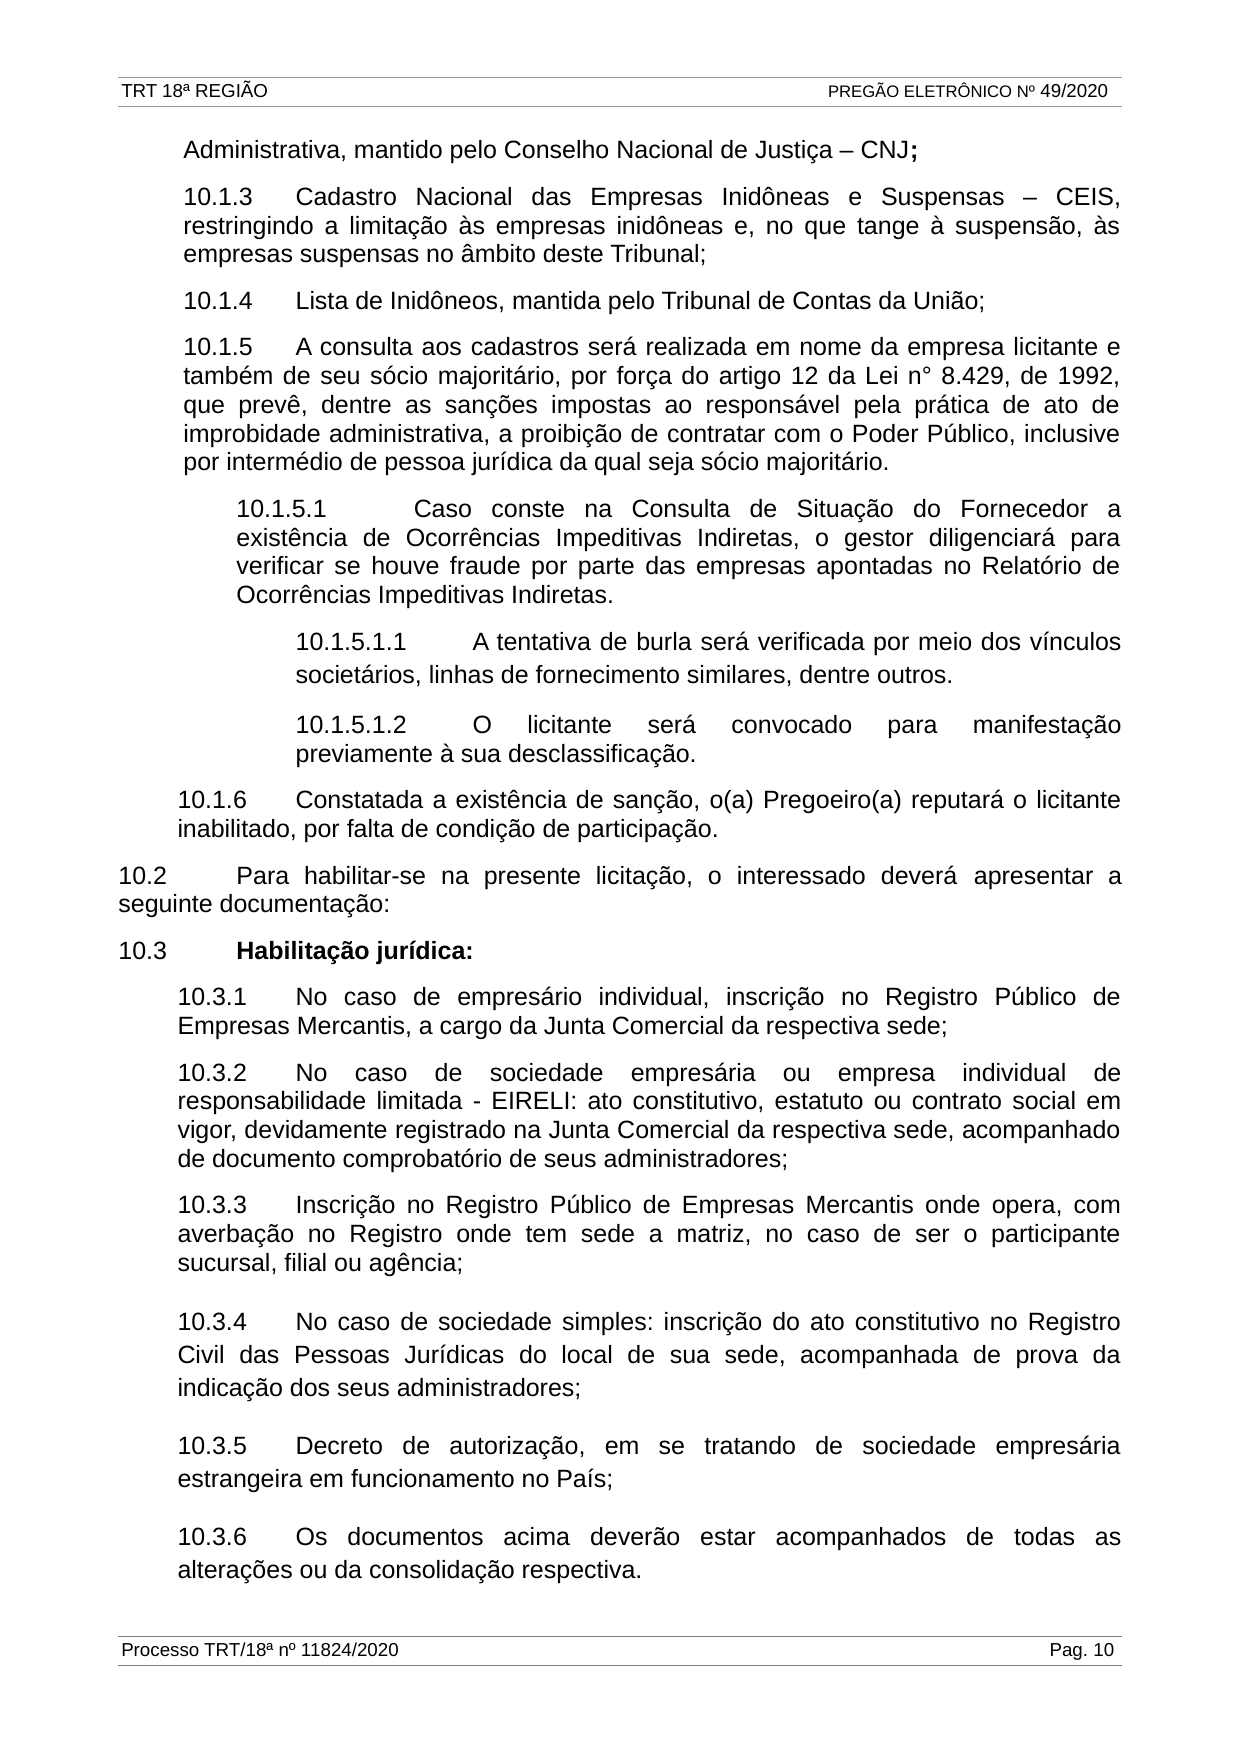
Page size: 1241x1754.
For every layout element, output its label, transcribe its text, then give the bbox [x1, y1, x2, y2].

text 10.1.5.1.2 O licitante será convocado para manifestação previamente à sua desclassificação. [295, 710, 1122, 768]
text 10.3.2 No caso de sociedade empresária ou empresa individual de responsabilidade limitada - EIRELI: ato constitutivo, estatuto ou contrato social em vigor, devidamente registrado na Junta Comercial da respectiva sede, acompanhado de documento comprobatório de seus administradores; [177, 1058, 1122, 1173]
text 10.3.3 Inscrição no Registro Público de Empresas Mercantis onde opera, com averbação no Registro onde tem sede a matriz, no caso de ser o participante sucursal, filial ou agência; [177, 1190, 1122, 1277]
list 10.3.6 Os documentos acima deverão estar acompanhados de todas as alterações ou da consolidação respectiva. [177, 1522, 1122, 1584]
text 10.3 Habilitação jurídica: [118, 936, 1122, 965]
text 10.1.4 Lista de Inidôneos, mantida pelo Tribunal de Contas da União; [183, 286, 1122, 315]
text Administrativa, mantido pelo Conselho Nacional de Justiça – CNJ; [183, 136, 1122, 164]
text 10.1.5 A consulta aos cadastros será realizada em nome da empresa licitante e também de seu sócio majoritário, por força do artigo 12 da Lei n° 8.429, de 1992, que prevê, dentre as sanções impostas ao responsável pela prática de ato de improbidade administrativa, a proibição de contratar com o Poder Público, inclusive por intermédio de pessoa jurídica da qual seja sócio majoritário. [183, 332, 1122, 476]
list 10.1.5.1.1 A tentativa de burla será verificada por meio dos vínculos societários, linhas de fornecimento similares, dentre outros. [295, 627, 1122, 688]
text 10.1.3 Cadastro Nacional das Empresas Inidôneas e Suspensas – CEIS, restringindo a limitação às empresas inidôneas e, no que tange à suspensão, às empresas suspensas no âmbito deste Tribunal; [183, 182, 1122, 268]
text 10.2 Para habilitar-se na presente licitação, o interessado deverá apresentar a seguinte documentação: [118, 861, 1122, 918]
list 10.3.4 No caso de sociedade simples: inscrição do ato constitutivo no Registro Civil das Pessoas Jurídicas do local de sua sede, acompanhada de prova da indicação dos seus administradores; [177, 1307, 1122, 1402]
text 10.1.6 Constatada a existência de sanção, o(a) Pregoeiro(a) reputará o licitante inabilitado, por falta de condição de participação. [177, 786, 1122, 843]
text 10.1.5.1 Caso conste na Consulta de Situação do Fornecedor a existência de Ocorrências Impeditivas Indiretas, o gestor diligenciará para verificar se houve fraude por parte das empresas apontadas no Relatório de Ocorrências Impeditivas Indiretas. [236, 494, 1122, 609]
list 10.3.5 Decreto de autorização, em se tratando de sociedade empresária estrangeira em funcionamento no País; [177, 1431, 1122, 1493]
text 10.3.1 No caso de empresário individual, inscrição no Registro Público de Empresas Mercantis, a cargo da Junta Comercial da respectiva sede; [177, 982, 1122, 1040]
